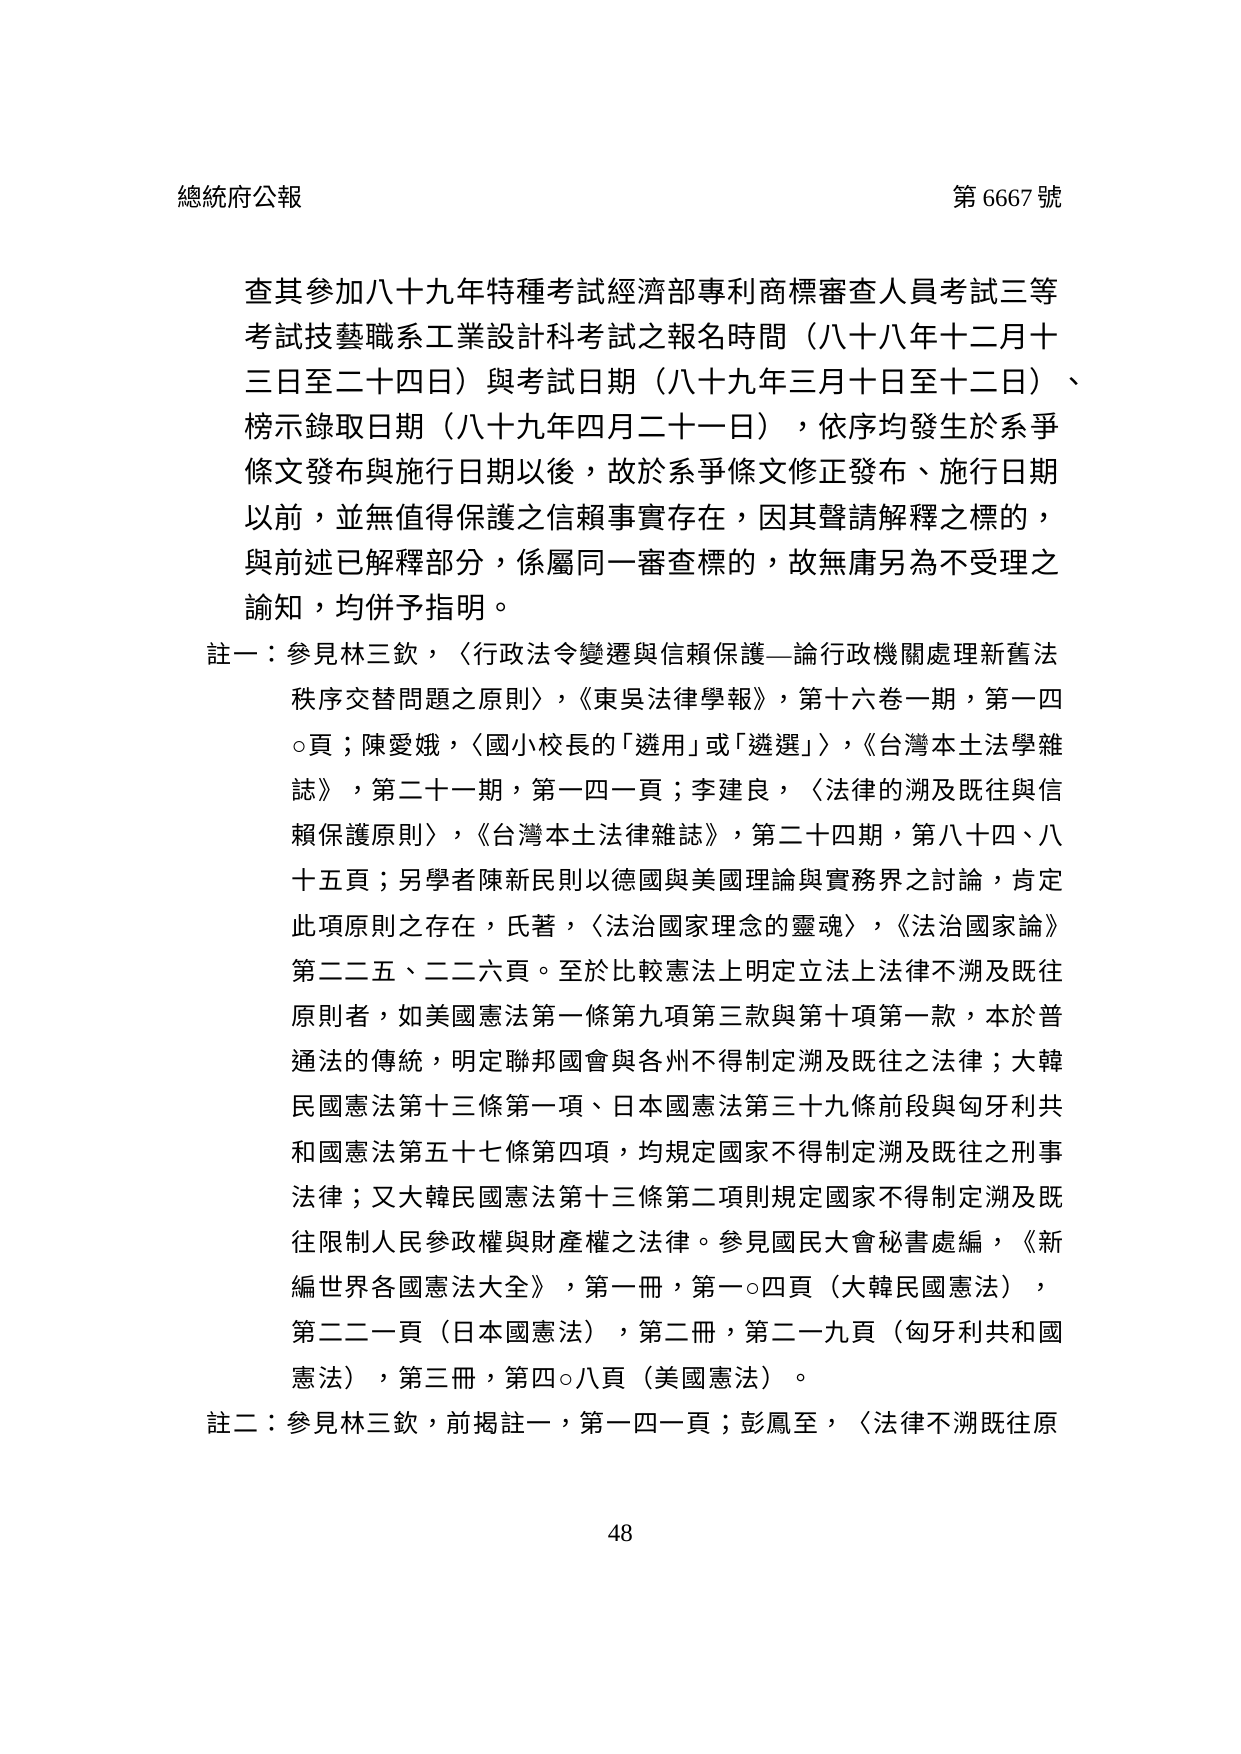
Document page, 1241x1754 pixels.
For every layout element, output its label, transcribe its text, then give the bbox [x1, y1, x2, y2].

text 註二：參見林三欽，前揭註一，第一四一頁；彭鳳至，〈法律不溯既往原 [206, 1396, 1063, 1441]
text 至於聲請人高○美另主張銓敘部八十九年十月三日八九銓一字第一九四六三一二號書函牴觸憲法，聲請解釋部分；查該書函係銓敘部答復經濟部智慧財產局，否准聲請人擬請採計其積餘約聘年資，重行審定為薦任第六職等年功俸六級五三五俸點之行政處分，並非抽象法令規範，依司法院大法官審理案件法之規定，尚非大法官得為違憲審查之客體，此部分聲請應不受理。又聲請人顏○承亦主張前揭系爭條文違憲，聲請解釋部分，查其參加八十九年特種考試經濟部專利商標審查人員考試三等考試技藝職系工業設計科考試之報名時間（八十八年十二月十三日至二十四日）與考試日期（八十九年三月十日至十二日）、榜示錄取日期（八十九年四月二十一日），依序均發生於系爭條文發布與施行日期以後，故於系爭條文修正發布、施行日期以前，並無值得保護之信賴事實存在，因其聲請解釋之標的，與前述已解釋部分，係屬同一審查標的，故無庸另為不受理之諭知，均併予指明。 [244, 266, 1063, 627]
text 註一：參見林三欽，〈行政法令變遷與信賴保護—論行政機關處理新舊法秩序交替問題之原則〉，《東吳法律學報》，第十六卷一期，第一四○頁；陳愛娥，〈國小校長的「遴用」或「遴選」〉，《台灣本土法學雜誌》，第二十一期，第一四一頁；李建良，〈法律的溯及既往與信賴保護原則〉，《台灣本土法律雜誌》，第二十四期，第八十四、八十五頁；另學者陳新民則以德國與美國理論與實務界之討論，肯定此項原則之存在，氏著，〈法治國家理念的靈魂〉，《法治國家論》第二二五、二二六頁。至於比較憲法上明定立法上法律不溯及既往原則者，如美國憲法第一條第九項第三款與第十項第一款，本於普通法的傳統，明定聯邦國會與各州不得制定溯及既往之法律；大韓民國憲法第十三條第一項、日本國憲法第三十九條前段與匈牙利共和國憲法第五十七條第四項，均規定國家不得制定溯及既往之刑事法律；又大韓民國憲法第十三條第二項則規定國家不得制定溯及既往限制人民參政權與財產權之法律。參見國民大會秘書處編，《新編世界各國憲法大全》，第一冊，第一○四頁（大韓民國憲法），第二二一頁（日本國憲法），第二冊，第二一九頁（匈牙利共和國憲法），第三冊，第四○八頁（美國憲法）。 [206, 627, 1063, 1396]
